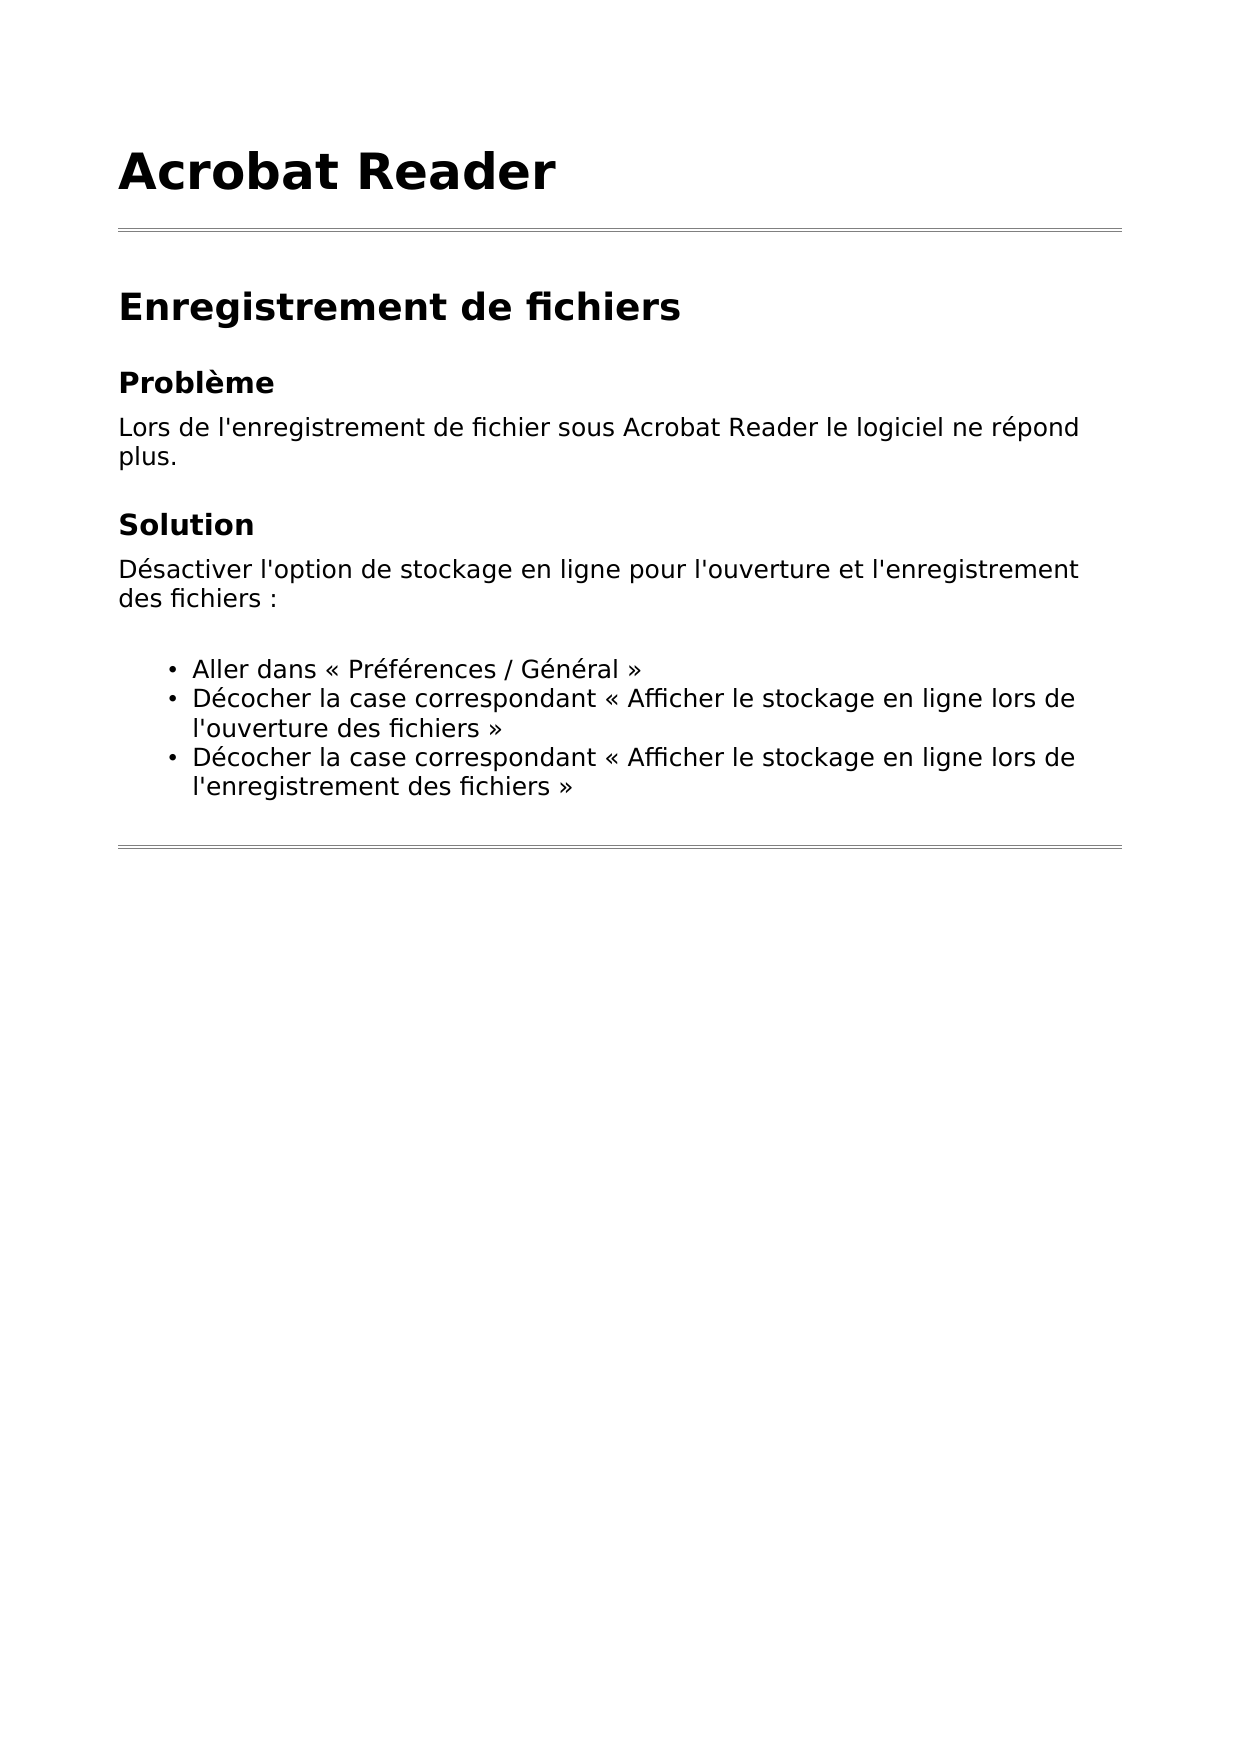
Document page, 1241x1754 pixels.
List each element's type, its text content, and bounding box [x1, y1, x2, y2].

text Désactiver l'option de stockage en ligne pour l'ouverture et l'enregistrement des fichiers : [118, 555, 1122, 613]
list Décocher la case correspondant « Afficher le stockage en ligne lors de l'ouverture des fichiers » [177, 684, 1122, 743]
list Décocher la case correspondant « Afficher le stockage en ligne lors de l'enregistrement des fichiers » [177, 743, 1122, 801]
subtitle Solution [118, 509, 1122, 543]
subtitle Acrobat Reader [118, 143, 1122, 201]
subtitle Enregistrement de fichiers [118, 285, 1122, 329]
text Lors de l'enregistrement de fichier sous Acrobat Reader le logiciel ne répond plus. [118, 413, 1122, 471]
subtitle Problème [118, 366, 1122, 400]
list Aller dans « Préférences / Général » [177, 655, 1122, 684]
